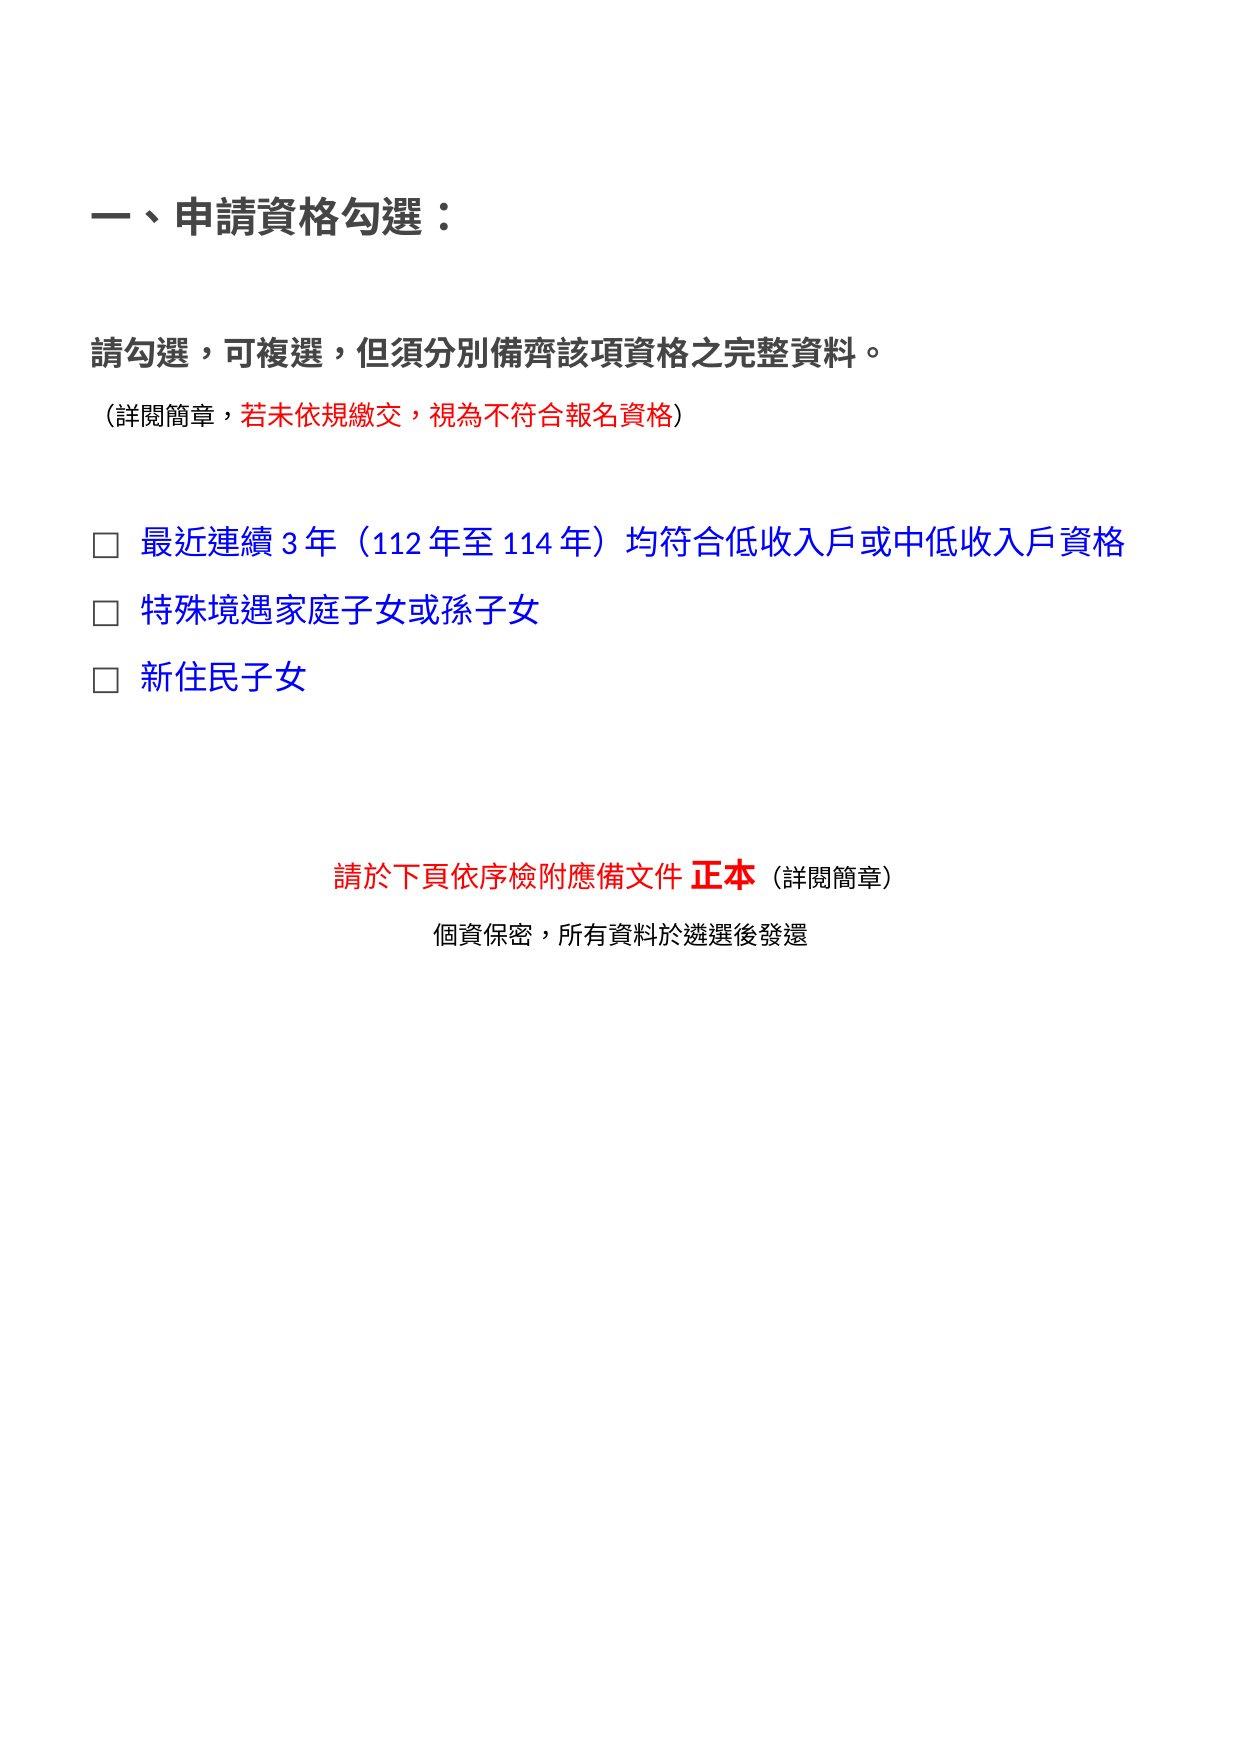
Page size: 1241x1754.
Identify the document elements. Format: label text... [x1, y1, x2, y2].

text 請於下頁依序檢附應備文件 正本（詳閱簡章） [75, 849, 1165, 897]
text 請勾選，可複選，但須分別備齊該項資格之完整資料。 [90, 327, 1165, 375]
text □ 新住民子女 [90, 651, 1165, 699]
text □ 最近連續3年（112年至114年）均符合低收入戶或中低收入戶資格 [90, 516, 1165, 564]
text 一、申請資格勾選： [90, 184, 1165, 244]
text （詳閱簡章，若未依規繳交，視為不符合報名資格） [90, 394, 1165, 433]
text 個資保密，所有資料於遴選後發還 [75, 916, 1165, 952]
text □ 特殊境遇家庭子女或孫子女 [90, 583, 1165, 632]
